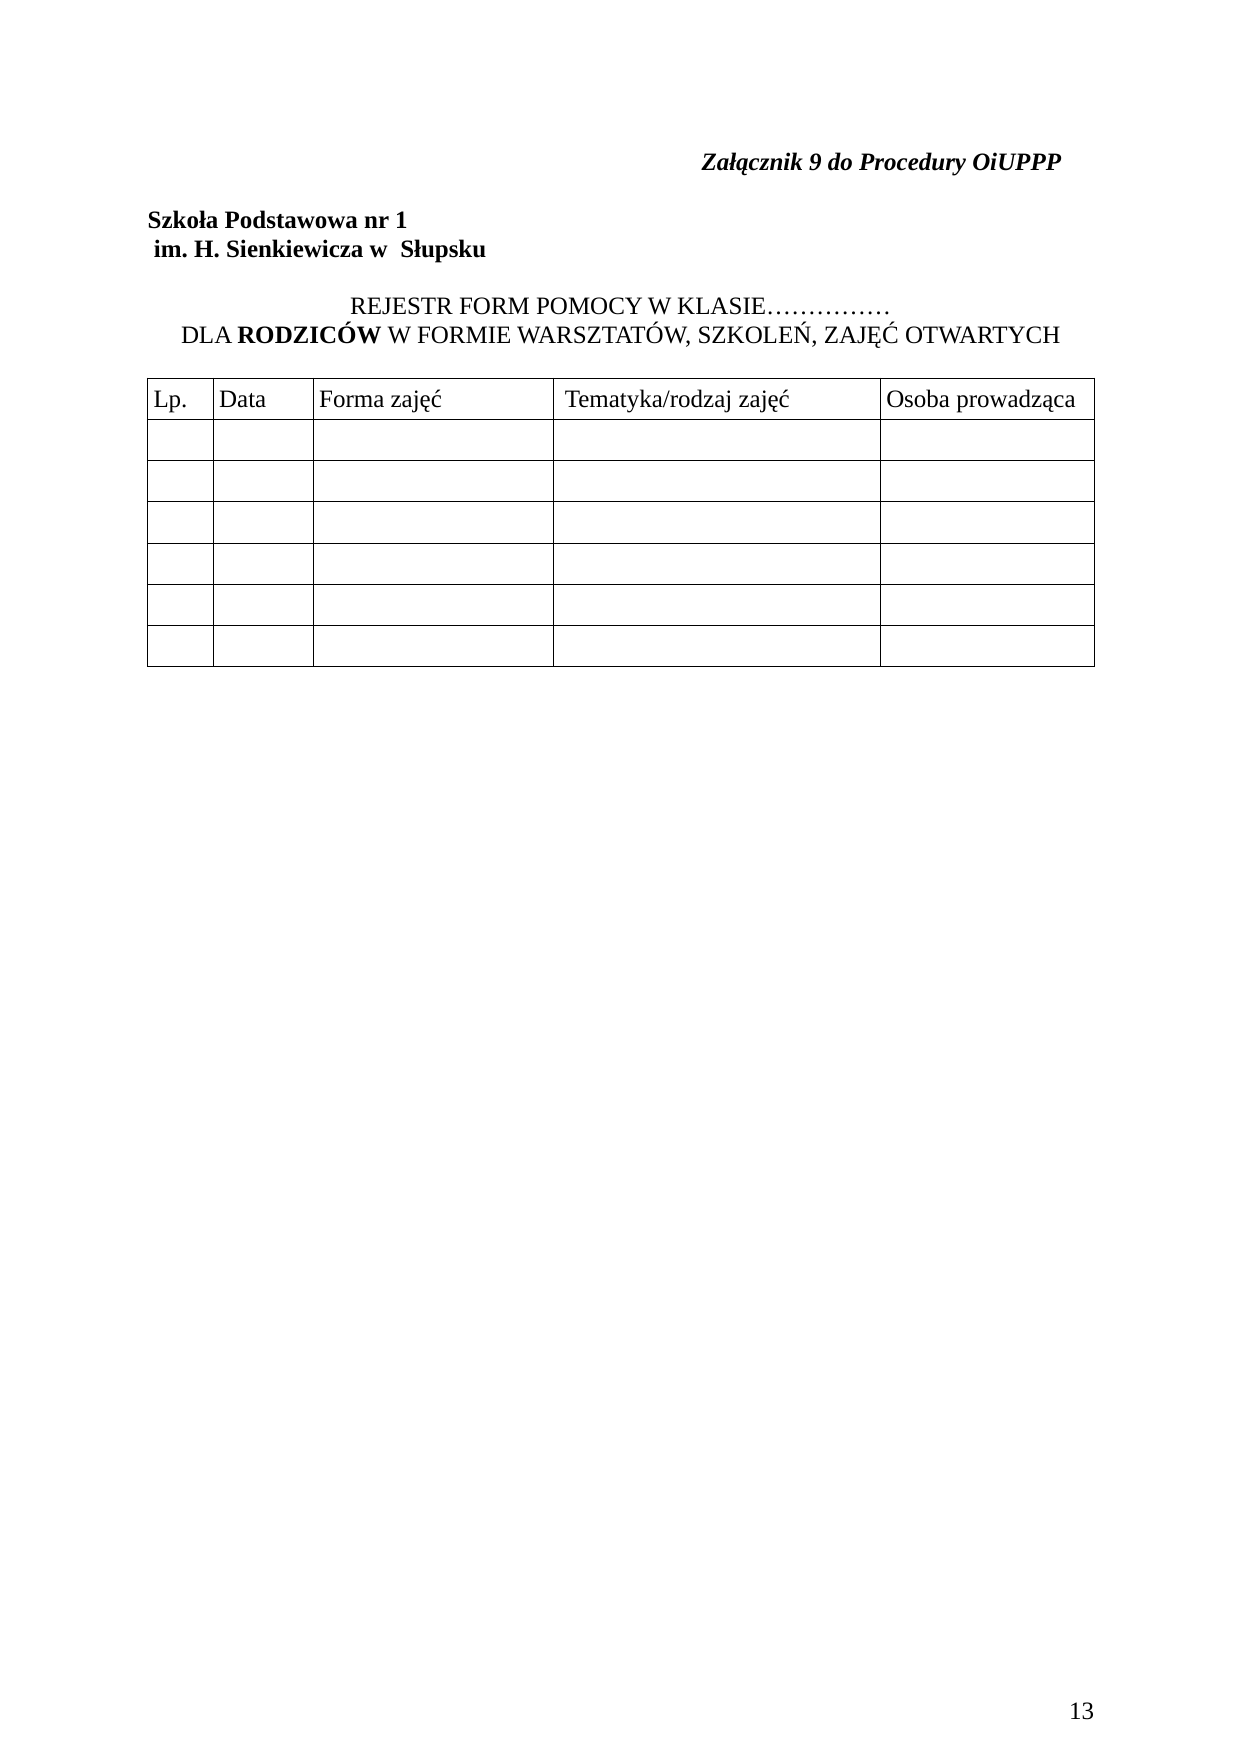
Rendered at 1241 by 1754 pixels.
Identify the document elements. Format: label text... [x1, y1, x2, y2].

table_cell [554, 502, 880, 542]
table_cell [554, 626, 880, 666]
table_cell [881, 544, 1094, 584]
table_header Osoba prowadząca [881, 379, 1094, 419]
table_cell [214, 502, 313, 542]
table_cell [881, 420, 1094, 460]
table_cell [214, 626, 313, 666]
table_header Tematyka/rodzaj zajęć [554, 379, 880, 419]
table_cell [148, 502, 213, 542]
table_cell [148, 626, 213, 666]
table_cell [881, 626, 1094, 666]
table_cell [314, 585, 553, 625]
table_cell [314, 502, 553, 542]
table_cell [314, 544, 553, 584]
table_cell [314, 461, 553, 501]
table_cell [881, 585, 1094, 625]
table_cell [148, 544, 213, 584]
table_cell [314, 420, 553, 460]
table_cell [881, 502, 1094, 542]
text REJESTR FORM POMOCY W KLASIE…………… [147, 291, 1094, 320]
text Załącznik 9 do Procedury OiUPPP [664, 147, 1094, 176]
text im. H. Sienkiewicza w Słupsku [147, 234, 1094, 262]
table_cell [148, 585, 213, 625]
text DLA RODZICÓW W FORMIE WARSZTATÓW, SZKOLEŃ, ZAJĘĆ OTWARTYCH [147, 320, 1094, 349]
table_cell [214, 544, 313, 584]
table_cell [554, 585, 880, 625]
table_cell [554, 420, 880, 460]
table_cell [554, 544, 880, 584]
table_cell [214, 461, 313, 501]
table_cell [214, 585, 313, 625]
table_cell [148, 420, 213, 460]
table_header Data [214, 379, 313, 419]
table_cell [214, 420, 313, 460]
table_header Forma zajęć [314, 379, 553, 419]
table_cell [554, 461, 880, 501]
table_cell [881, 461, 1094, 501]
table_cell [314, 626, 553, 666]
table_header Lp. [148, 379, 213, 419]
table_cell [148, 461, 213, 501]
text Szkoła Podstawowa nr 1 [147, 205, 1094, 234]
